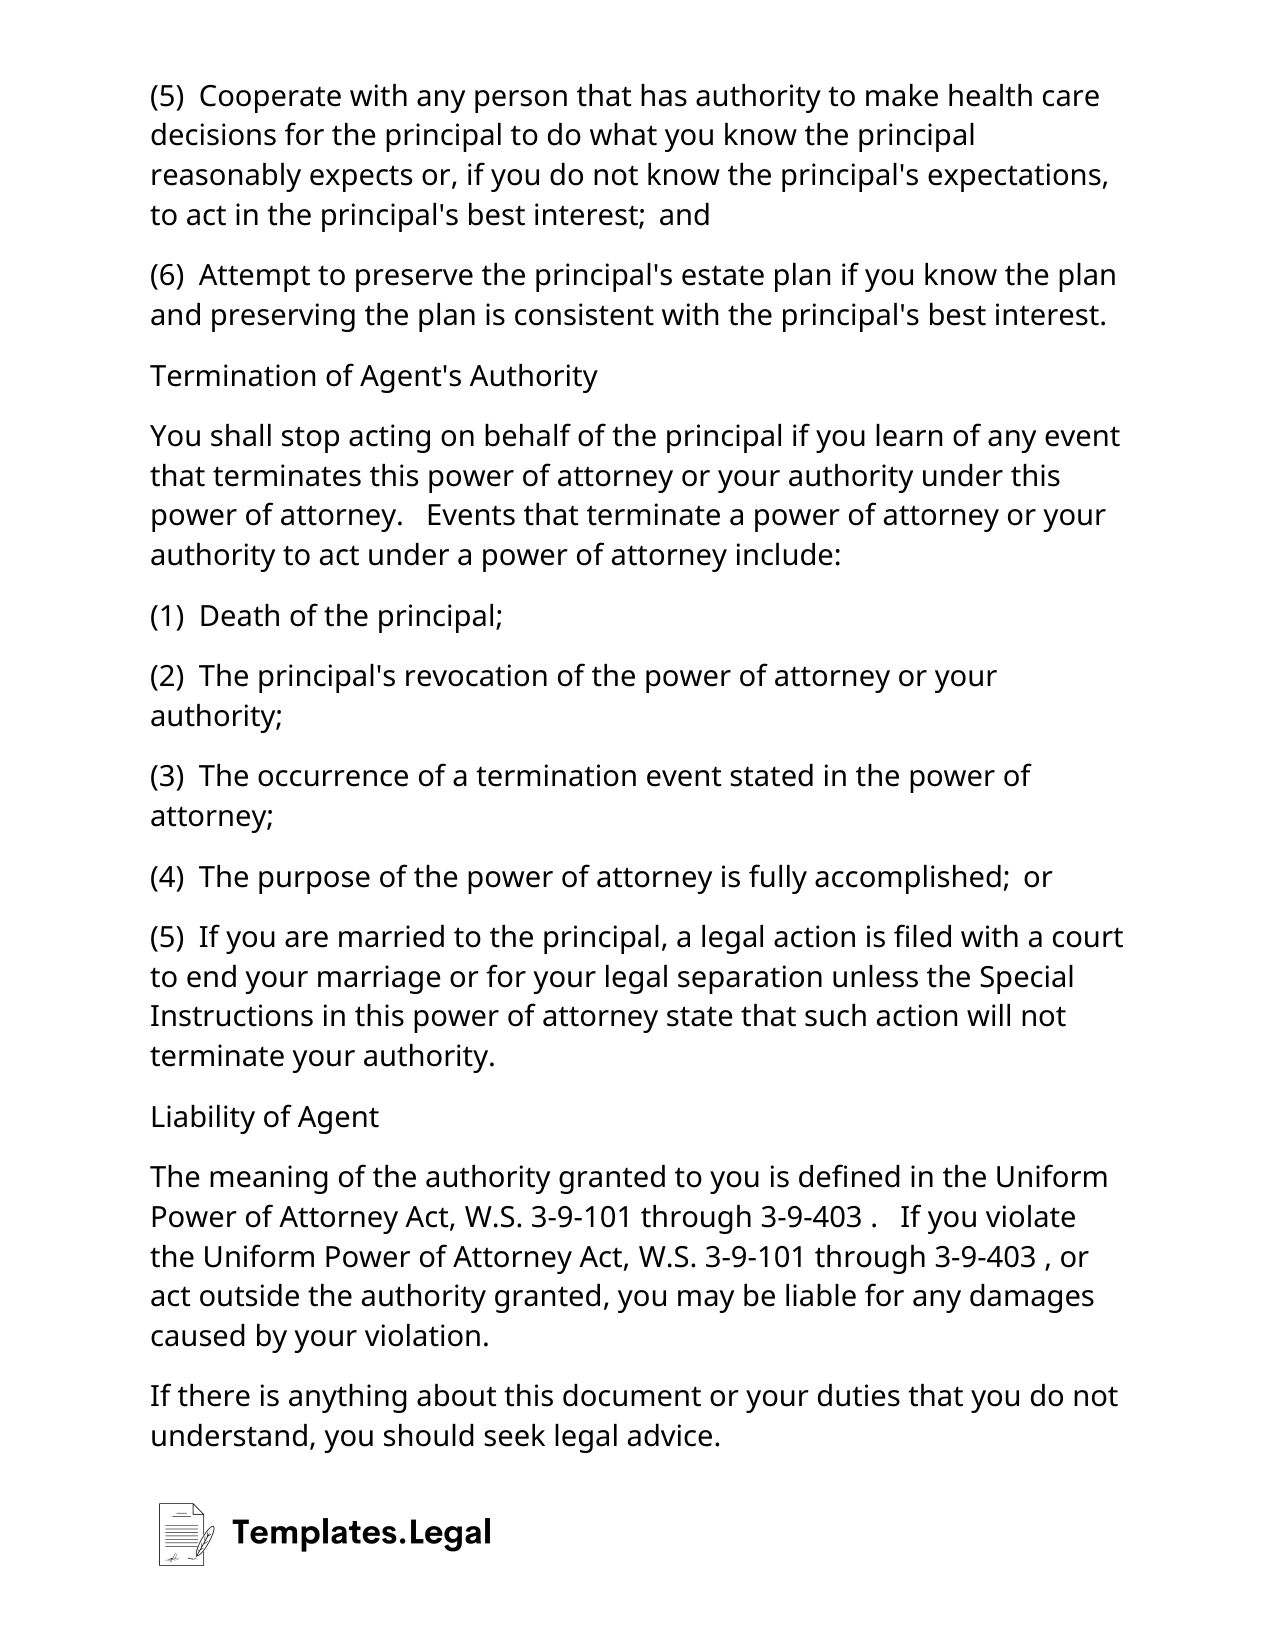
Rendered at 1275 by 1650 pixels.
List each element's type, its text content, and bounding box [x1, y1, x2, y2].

text You shall stop acting on behalf of the principal if you learn of any event that terminates this power of attorney or your authority under this power of attorney. Events that terminate a power of attorney or your authority to act under a power of attorney include: [150, 415, 1125, 574]
text (4) The purpose of the power of attorney is fully accomplished; or [150, 856, 1125, 896]
text (1) Death of the principal; [150, 595, 1125, 634]
text (5) If you are married to the principal, a legal action is filed with a court to end your marriage or for your legal separation unless the Special Instructions in this power of attorney state that such action will not terminate your authority. [150, 916, 1125, 1075]
text Liability of Agent [150, 1096, 1125, 1136]
text If there is anything about this document or your duties that you do not understand, you should seek legal advice. [150, 1376, 1125, 1455]
text (2) The principal's revocation of the power of attorney or your authority; [150, 655, 1125, 735]
text Termination of Agent's Authority [150, 355, 1125, 394]
text The meaning of the authority granted to you is defined in the Uniform Power of Attorney Act, W.S. 3-9-101 through 3-9-403 . If you violate the Uniform Power of Attorney Act, W.S. 3-9-101 through 3-9-403 , or act outside the authority granted, you may be liable for any damages caused by your violation. [150, 1156, 1125, 1355]
text (3) The occurrence of a termination event stated in the power of attorney; [150, 756, 1125, 835]
text (6) Attempt to preserve the principal's estate plan if you know the plan and preserving the plan is consistent with the principal's best interest. [150, 254, 1125, 334]
text (5) Cooperate with any person that has authority to make health care decisions for the principal to do what you know the principal reasonably expects or, if you do not know the principal's expectations, to act in the principal's best interest; and [150, 75, 1125, 234]
